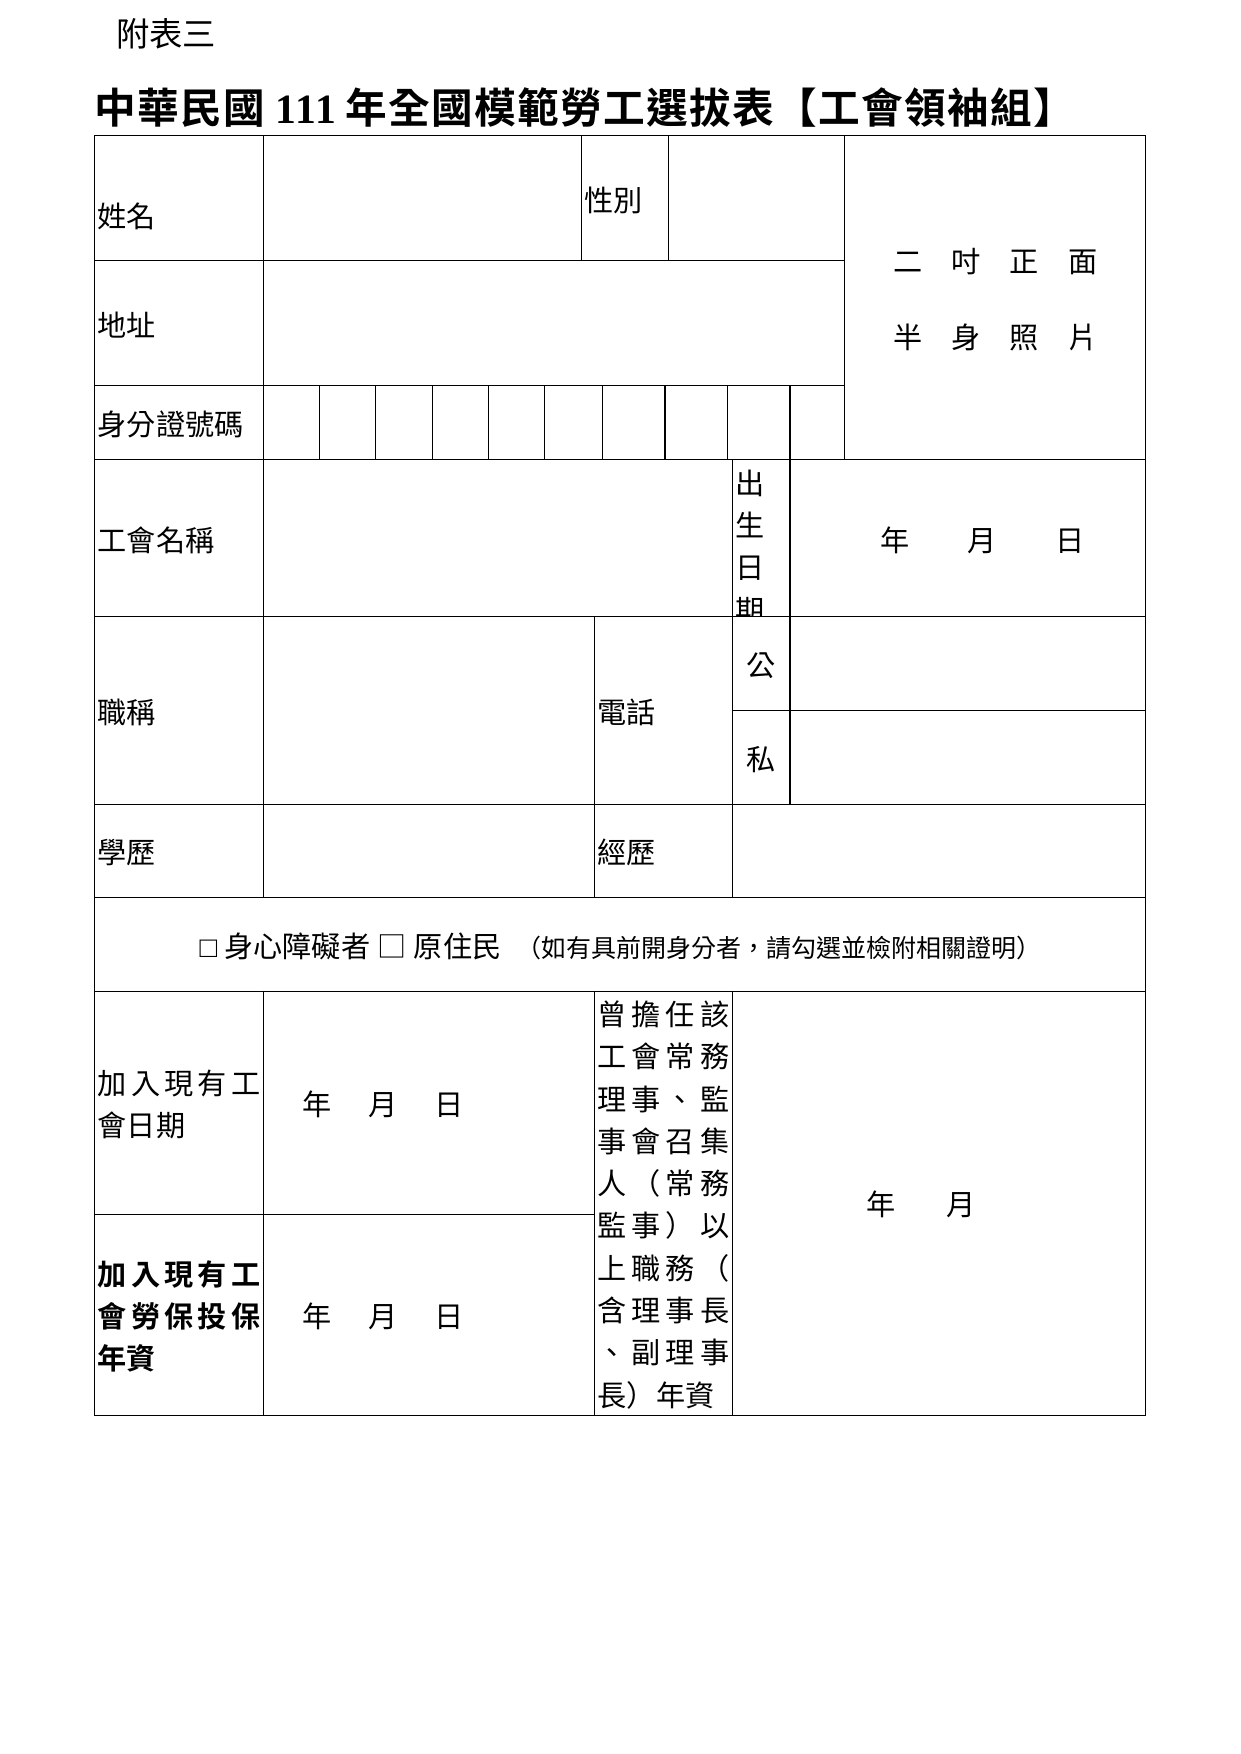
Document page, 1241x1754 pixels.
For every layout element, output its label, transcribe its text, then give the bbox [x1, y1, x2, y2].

text 附表三 [116, 8, 233, 56]
table_cell 年 月 [733, 992, 1145, 1414]
table_header 二 吋 正 面 半 身 照 片 [845, 136, 1145, 459]
table_header [264, 136, 581, 260]
table_cell 身分證號碼 [95, 386, 263, 459]
table_cell [791, 386, 844, 459]
table_header 姓名 [95, 136, 263, 260]
table_cell [733, 805, 1145, 897]
table_cell [728, 386, 789, 459]
table_cell [376, 386, 432, 459]
table_cell 曾擔任該工會常務理事、監事會召集人（常務監事）以上職務（含理事長、副理事長）年資 [595, 992, 732, 1414]
table_cell 電話 [595, 617, 732, 804]
table_cell 工會名稱 [95, 460, 263, 616]
table_cell 學歷 [95, 805, 263, 897]
table_cell [264, 261, 844, 385]
table_cell [545, 386, 602, 459]
table_cell 年 月 日 [264, 1215, 594, 1414]
table_header [669, 136, 844, 260]
table_cell [433, 386, 488, 459]
table_cell 經歷 [595, 805, 732, 897]
table_cell 加入現有工會日期 [95, 992, 263, 1214]
table_cell [264, 617, 594, 804]
table_cell [264, 805, 594, 897]
table_cell 私 [733, 711, 789, 804]
text 中華民國111年全國模範勞工選拔表【工會領袖組】 [94, 0, 1146, 135]
table_cell [791, 711, 1145, 804]
table_cell 年 月 日 [791, 460, 1145, 616]
table_cell 地址 [95, 261, 263, 385]
table_cell [489, 386, 544, 459]
table_cell 年 月 日 [264, 992, 594, 1214]
table_cell 公 [733, 617, 789, 710]
table_cell 加入現有工會勞保投保年資 [95, 1215, 263, 1414]
table_cell 職稱 [95, 617, 263, 804]
table_cell [666, 386, 727, 459]
table_header 性別 [582, 136, 668, 260]
table_cell [264, 386, 319, 459]
table_cell [264, 460, 732, 616]
table_cell 出生日期 [733, 460, 789, 616]
table_cell [603, 386, 664, 459]
table_cell [320, 386, 375, 459]
table_cell [791, 617, 1145, 710]
table_cell □ 身心障礙者 □ 原住民 （如有具前開身分者，請勾選並檢附相關證明） [95, 898, 1145, 991]
